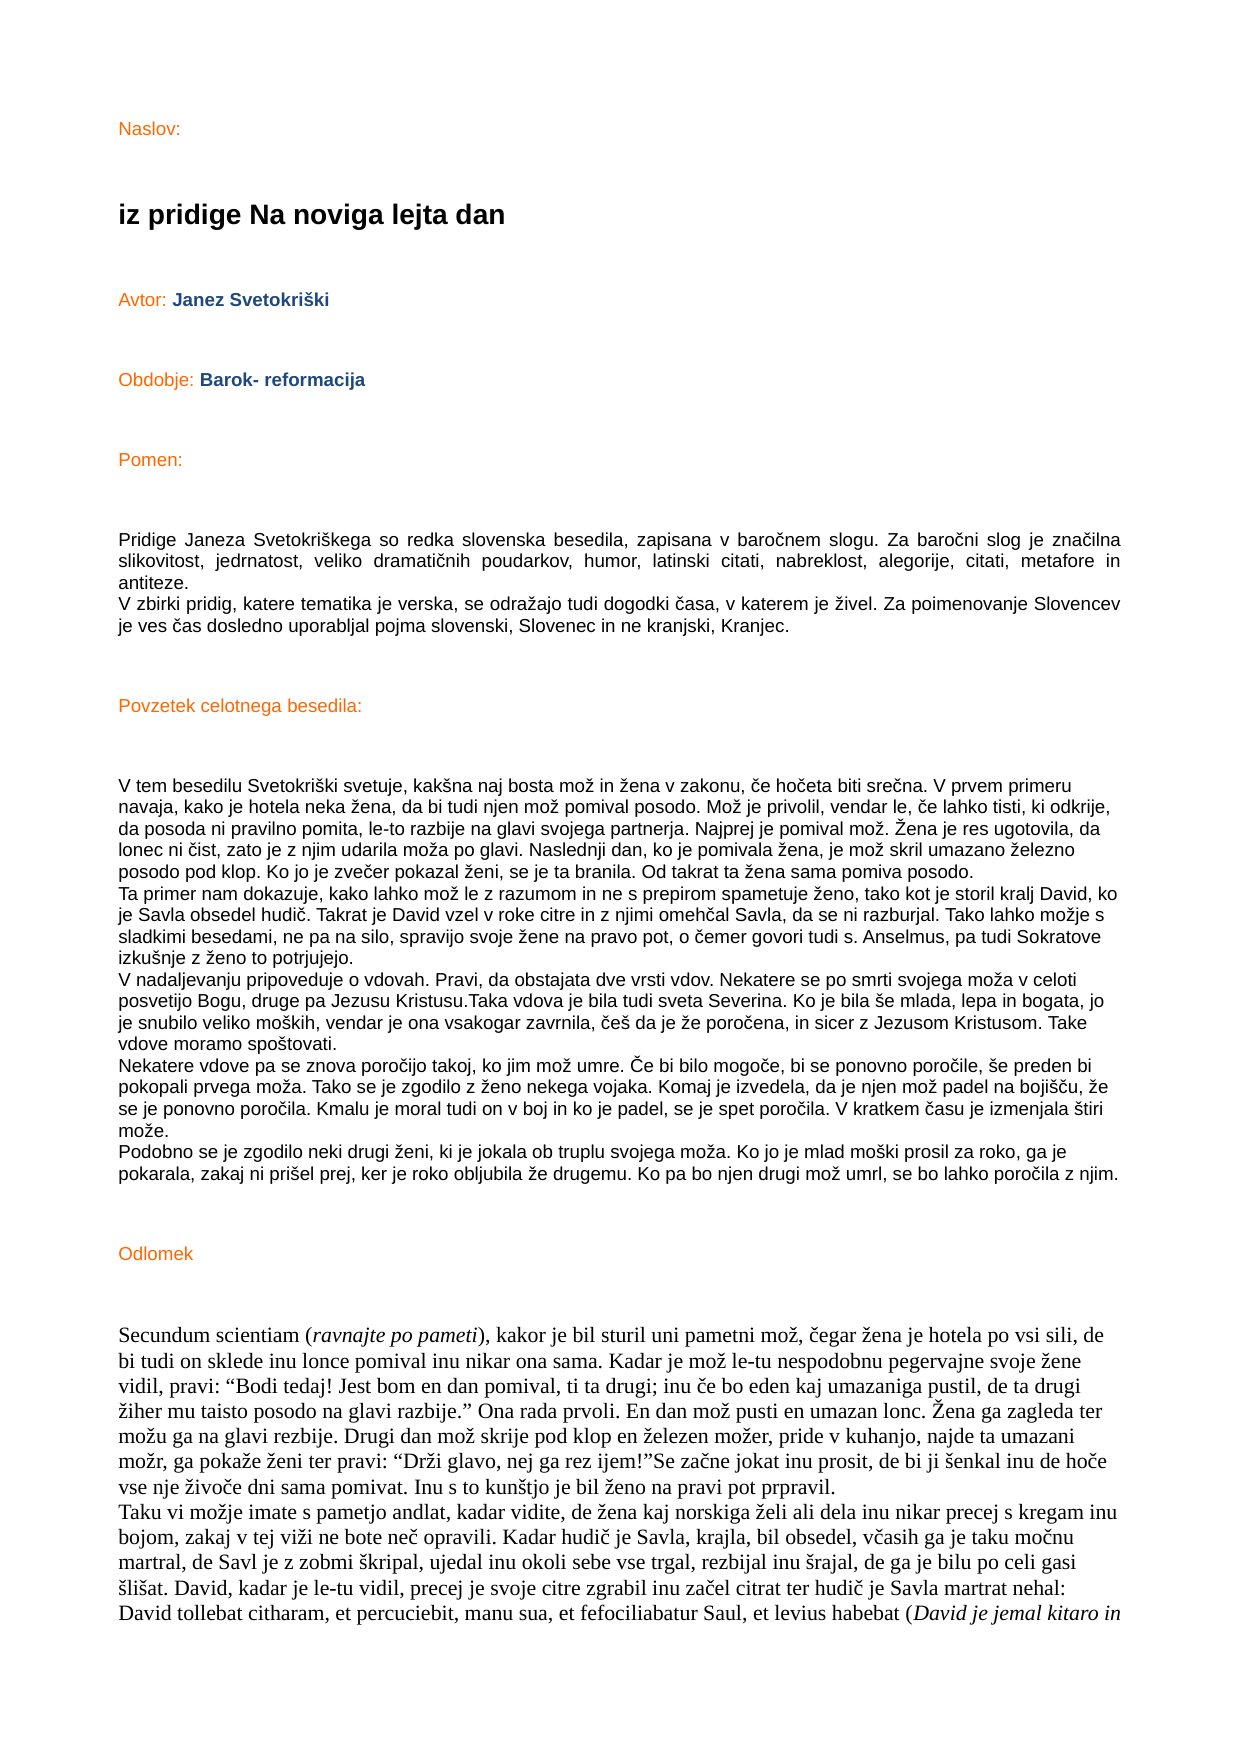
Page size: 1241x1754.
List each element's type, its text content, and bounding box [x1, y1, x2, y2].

text Secundum scientiam (ravnajte po pameti), kakor je bil sturil uni pametni mož, čegar žena je hotela po vsi sili, de bi tudi on sklede inu lonce pomival inu nikar ona sama. Kadar je mož le-tu nespodobnu pegervajne svoje žene vidil, pravi: “Bodi tedaj! Jest bom en dan pomival, ti ta drugi; inu če bo eden kaj umazaniga pustil, de ta drugi žiher mu taisto posodo na glavi razbije.” Ona rada prvoli. En dan mož pusti en umazan lonc. Žena ga zagleda ter možu ga na glavi rezbije. Drugi dan mož skrije pod klop en železen možer, pride v kuhanjo, najde ta umazani možr, ga pokaže ženi ter pravi: “Drži glavo, nej ga rez ijem!”Se začne jokat inu prosit, de bi ji šenkal inu de hoče vse nje živoče dni sama pomivat. Inu s to kunštjo je bil ženo na pravi pot prpravil. Taku vi možje imate s pametjo andlat, kadar vidite, de žena kaj norskiga želi ali dela inu nikar precej s kregam inu bojom, zakaj v tej viži ne bote neč opravili. Kadar hudič je Savla, krajla, bil obsedel, včasih ga je taku močnu martral, de Savl je z zobmi škripal, ujedal inu okoli sebe vse trgal, rezbijal inu šrajal, de ga je bilu po celi gasi šlišat. David, kadar je le-tu vidil, precej je svoje citre zgrabil inu začel citrat ter hudič je Savla martrat nehal: David tollebat citharam, et percuciebit, manu sua, et fefociliabatur Saul, et levius habebat (David je jemal kitaro in [118, 1322, 1122, 1625]
text Povzetek celotnega besedila: [118, 694, 1122, 716]
text V tem besedilu Svetokriški svetuje, kakšna naj bosta mož in žena v zakonu, če hočeta biti srečna. V prvem primeru navaja, kako je hotela neka žena, da bi tudi njen mož pomival posodo. Mož je privolil, vendar le, če lahko tisti, ki odkrije, da posoda ni pravilno pomita, le-to razbije na glavi svojega partnerja. Najprej je pomival mož. Žena je res ugotovila, da lonec ni čist, zato je z njim udarila moža po glavi. Naslednji dan, ko je pomivala žena, je mož skril umazano železno posodo pod klop. Ko jo je zvečer pokazal ženi, se je ta branila. Od takrat ta žena sama pomiva posodo. Ta primer nam dokazuje, kako lahko mož le z razumom in ne s prepirom spametuje ženo, tako kot je storil kralj David, ko je Savla obsedel hudič. Takrat je David vzel v roke citre in z njimi omehčal Savla, da se ni razburjal. Tako lahko možje s sladkimi besedami, ne pa na silo, spravijo svoje žene na pravo pot, o čemer govori tudi s. Anselmus, pa tudi Sokratove izkušnje z ženo to potrjujejo. V nadaljevanju pripoveduje o vdovah. Pravi, da obstajata dve vrsti vdov. Nekatere se po smrti svojega moža v celoti posvetijo Bogu, druge pa Jezusu Kristusu.Taka vdova je bila tudi sveta Severina. Ko je bila še mlada, lepa in bogata, jo je snubilo veliko moških, vendar je ona vsakogar zavrnila, češ da je že poročena, in sicer z Jezusom Kristusom. Take vdove moramo spoštovati. Nekatere vdove pa se znova poročijo takoj, ko jim mož umre. Če bi bilo mogoče, bi se ponovno poročile, še preden bi pokopali prvega moža. Tako se je zgodilo z ženo nekega vojaka. Komaj je izvedela, da je njen mož padel na bojišču, že se je ponovno poročila. Kmalu je moral tudi on v boj in ko je padel, se je spet poročila. V kratkem času je izmenjala štiri može. Podobno se je zgodilo neki drugi ženi, ki je jokala ob truplu svojega moža. Ko jo je mlad moški prosil za roko, ga je pokarala, zakaj ni prišel prej, ker je roko obljubila že drugemu. Ko pa bo njen drugi mož umrl, se bo lahko poročila z njim. [118, 774, 1122, 1184]
text Odlomek [118, 1242, 1122, 1264]
text Avtor: Janez Svetokriški [118, 289, 1122, 310]
text Pridige Janeza Svetokriškega so redka slovenska besedila, zapisana v baročnem slogu. Za baročni slog je značilna slikovitost, jedrnatost, veliko dramatičnih poudarkov, humor, latinski citati, nabreklost, alegorije, citati, metafore in antiteze. V zbirki pridig, katere tematika je verska, se odražajo tudi dogodki časa, v katerem je živel. Za poimenovanje Slovencev je ves čas dosledno uporabljal pojma slovenski, Slovenec in ne kranjski, Kranjec. [118, 528, 1122, 636]
text Obdobje: Barok- reformacija [118, 369, 1122, 390]
text Pomen: [118, 448, 1122, 470]
text iz pridige Na noviga lejta dan [118, 198, 1122, 230]
text Naslov: [118, 118, 1122, 140]
